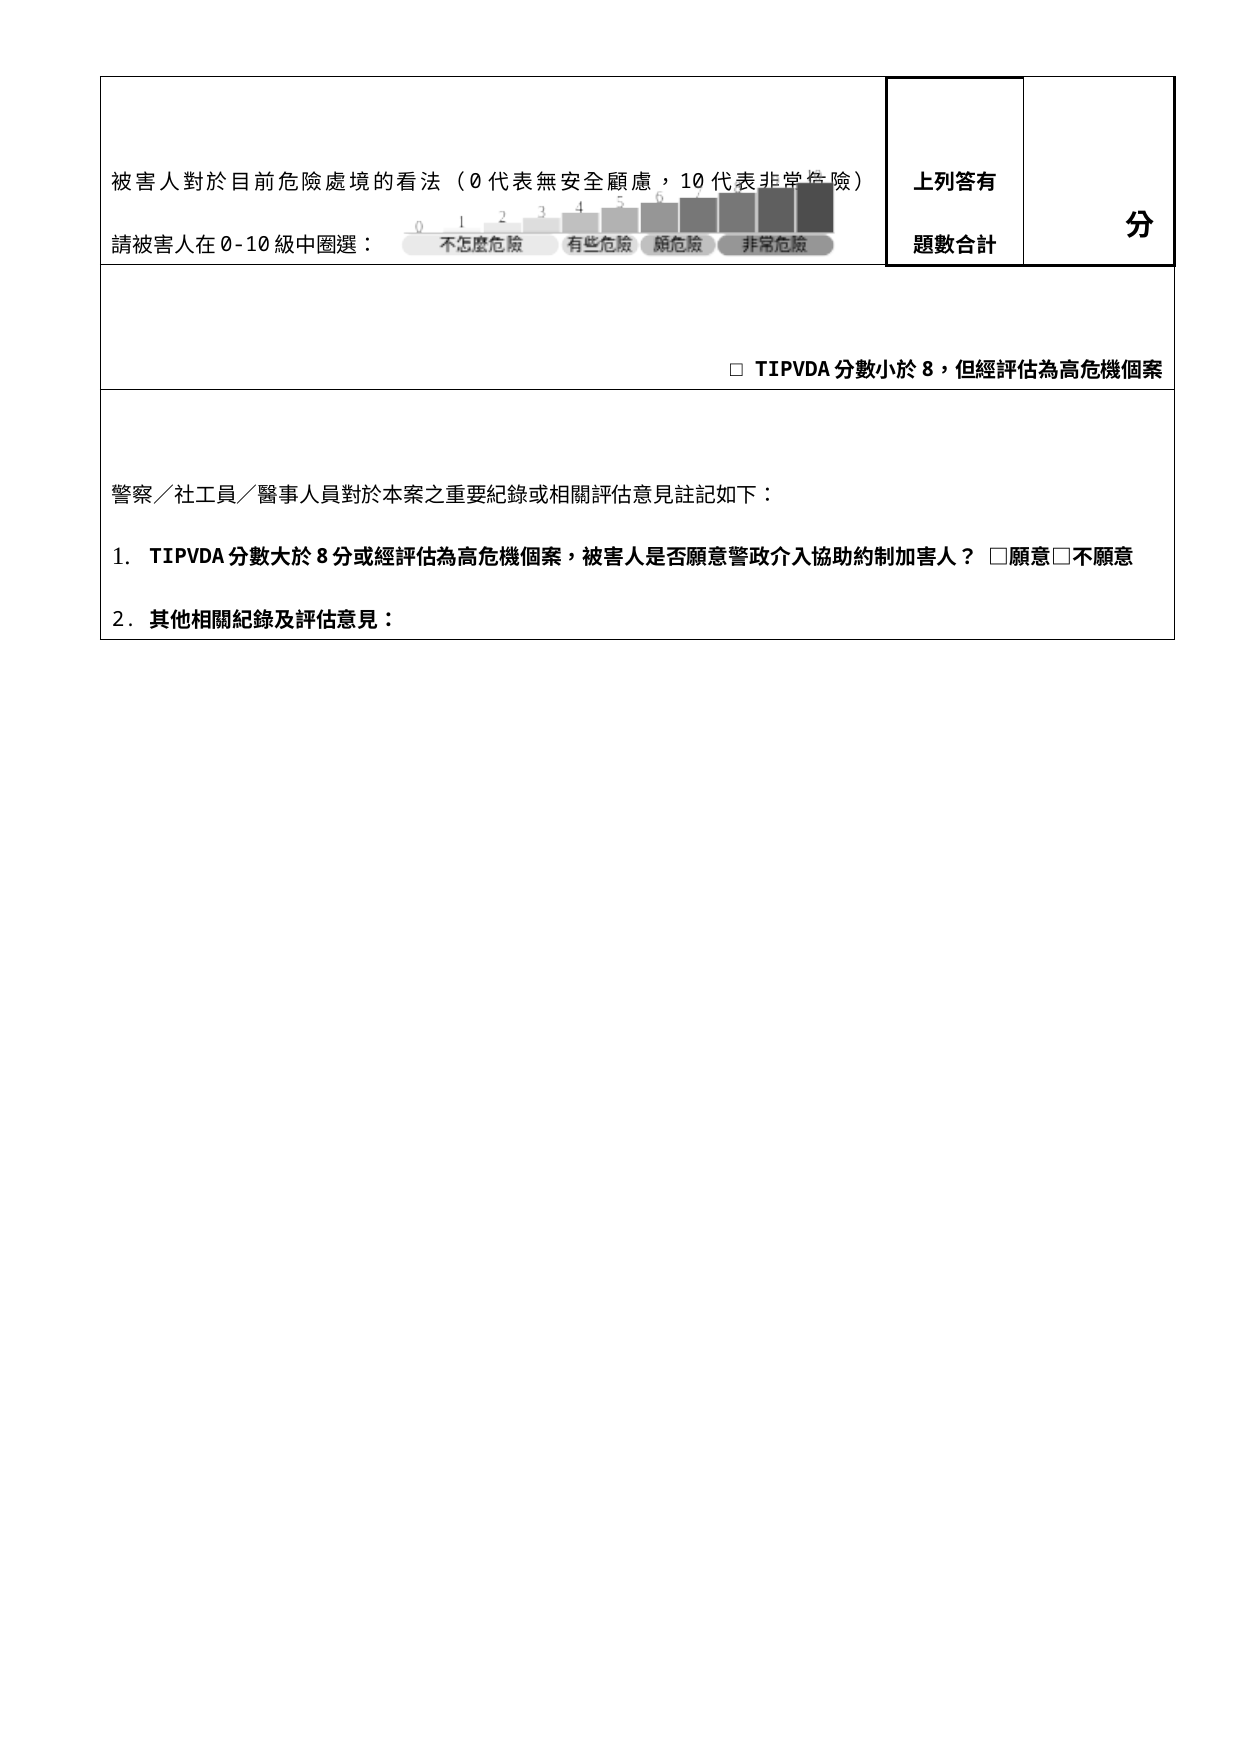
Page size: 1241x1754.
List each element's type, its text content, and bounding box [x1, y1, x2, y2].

table_cell □ TIPVDA分數小於8，但經評估為高危機個案 [101, 265, 1174, 389]
table_cell 上列答有 題數合計 [888, 79, 1023, 264]
table_cell [1024, 77, 1173, 264]
table_cell 警察／社工員／醫事人員對於本案之重要紀錄或相關評估意見註記如下： TIPVDA分數大於8分或經評估為高危機個案，被害人是否願意警政介入協助約制加害人？ □願意□不願意 其他相關紀錄及評估意見： [101, 390, 1174, 639]
table_cell 被害人對於目前危險處境的看法（0代表無安全顧慮，10代表非常危險） 請被害人在0-10級中圈選： [101, 77, 885, 264]
